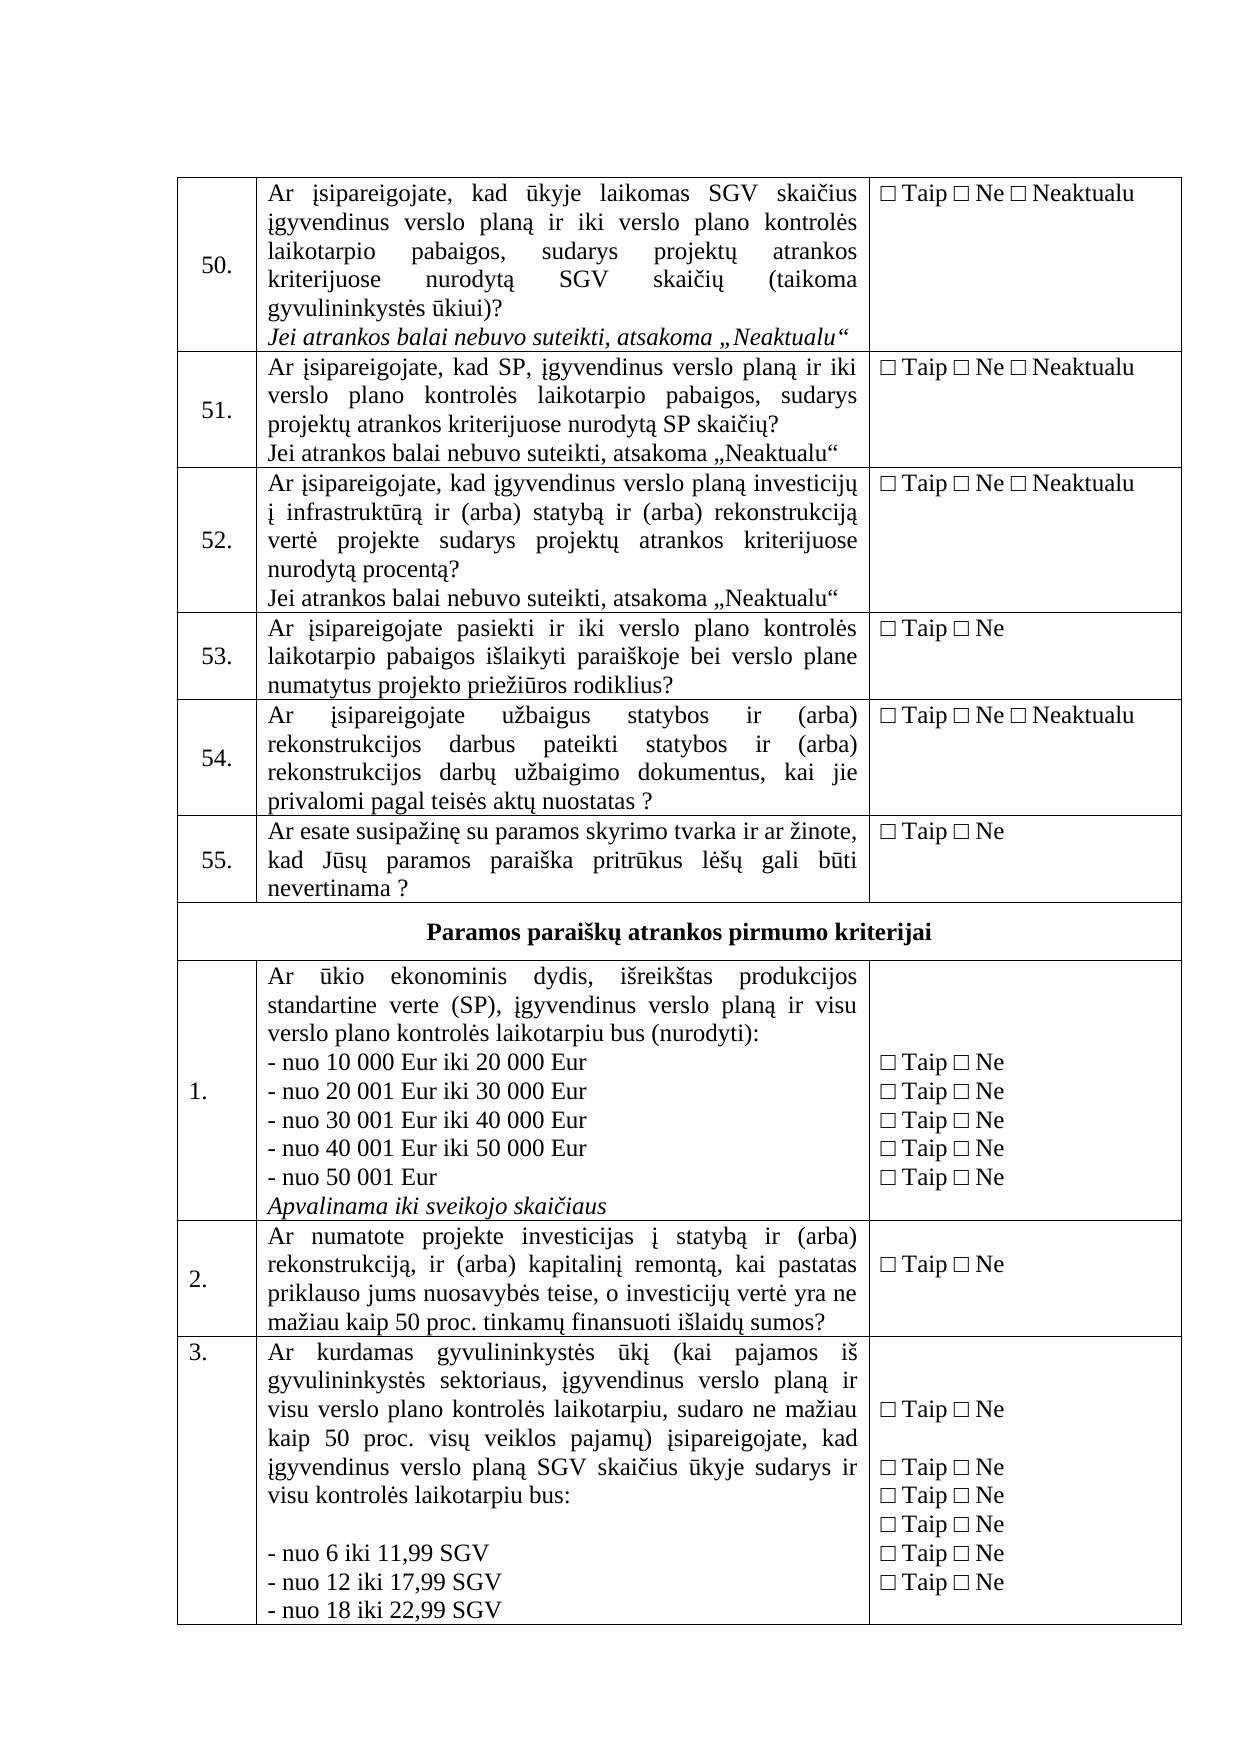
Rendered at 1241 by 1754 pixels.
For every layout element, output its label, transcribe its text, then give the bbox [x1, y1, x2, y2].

table_cell 2. [178, 1221, 256, 1336]
table_cell □ Taip □ Ne [870, 816, 1181, 902]
table_cell 55. [178, 816, 256, 902]
table_cell Ar įsipareigojate, kad ūkyje laikomas SGV skaičius įgyvendinus verslo planą ir iki verslo plano kontrolės laikotarpio pabaigos, sudarys projektų atrankos kriterijuose nurodytą SGV skaičių (taikoma gyvulininkystės ūkiui)? Jei atrankos balai nebuvo suteikti, atsakoma „Neaktualu“ [257, 178, 869, 351]
table_cell □ Taip □ Ne [870, 1221, 1181, 1336]
table_cell □ Taip □ Ne □ Taip □ Ne □ Taip □ Ne □ Taip □ Ne □ Taip □ Ne □ Taip □ Ne [870, 1337, 1181, 1624]
table_cell □ Taip □ Ne □ Neaktualu [870, 468, 1181, 612]
table_cell □ Taip □ Ne □ Neaktualu [870, 352, 1181, 467]
table_cell Ar kurdamas gyvulininkystės ūkį (kai pajamos iš gyvulininkystės sektoriaus, įgyvendinus verslo planą ir visu verslo plano kontrolės laikotarpiu, sudaro ne mažiau kaip 50 proc. visų veiklos pajamų) įsipareigojate, kad įgyvendinus verslo planą SGV skaičius ūkyje sudarys ir visu kontrolės laikotarpiu bus: - nuo 6 iki 11,99 SGV - nuo 12 iki 17,99 SGV - nuo 18 iki 22,99 SGV [257, 1337, 869, 1624]
table_cell Ar ūkio ekonominis dydis, išreikštas produkcijos standartine verte (SP), įgyvendinus verslo planą ir visu verslo plano kontrolės laikotarpiu bus (nurodyti): - nuo 10 000 Eur iki 20 000 Eur - nuo 20 001 Eur iki 30 000 Eur - nuo 30 001 Eur iki 40 000 Eur - nuo 40 001 Eur iki 50 000 Eur - nuo 50 001 Eur Apvalinama iki sveikojo skaičiaus [257, 961, 869, 1220]
table_cell Ar įsipareigojate pasiekti ir iki verslo plano kontrolės laikotarpio pabaigos išlaikyti paraiškoje bei verslo plane numatytus projekto priežiūros rodiklius? [257, 613, 869, 699]
table_cell 54. [178, 700, 256, 815]
table_cell 53. [178, 613, 256, 699]
table_cell □ Taip □ Ne □ Neaktualu [870, 178, 1181, 351]
table_cell Ar įsipareigojate užbaigus statybos ir (arba) rekonstrukcijos darbus pateikti statybos ir (arba) rekonstrukcijos darbų užbaigimo dokumentus, kai jie privalomi pagal teisės aktų nuostatas ? [257, 700, 869, 815]
table_cell 51. [178, 352, 256, 467]
table_cell 52. [178, 468, 256, 612]
table_cell □ Taip □ Ne □ Taip □ Ne □ Taip □ Ne □ Taip □ Ne □ Taip □ Ne [870, 961, 1181, 1220]
table_cell 1. [178, 961, 256, 1220]
table_cell Ar įsipareigojate, kad SP, įgyvendinus verslo planą ir iki verslo plano kontrolės laikotarpio pabaigos, sudarys projektų atrankos kriterijuose nurodytą SP skaičių? Jei atrankos balai nebuvo suteikti, atsakoma „Neaktualu“ [257, 352, 869, 467]
table_cell □ Taip □ Ne [870, 613, 1181, 699]
table_cell □ Taip □ Ne □ Neaktualu [870, 700, 1181, 815]
table_cell 3. [178, 1337, 256, 1624]
table_cell Ar įsipareigojate, kad įgyvendinus verslo planą investicijų į infrastruktūrą ir (arba) statybą ir (arba) rekonstrukciją vertė projekte sudarys projektų atrankos kriterijuose nurodytą procentą? Jei atrankos balai nebuvo suteikti, atsakoma „Neaktualu“ [257, 468, 869, 612]
table_cell Ar numatote projekte investicijas į statybą ir (arba) rekonstrukciją, ir (arba) kapitalinį remontą, kai pastatas priklauso jums nuosavybės teise, o investicijų vertė yra ne mažiau kaip 50 proc. tinkamų finansuoti išlaidų sumos? [257, 1221, 869, 1336]
table_cell Paramos paraiškų atrankos pirmumo kriterijai [178, 903, 1181, 960]
table_cell Ar esate susipažinę su paramos skyrimo tvarka ir ar žinote, kad Jūsų paramos paraiška pritrūkus lėšų gali būti nevertinama ? [257, 816, 869, 902]
table_cell 50. [178, 178, 256, 351]
